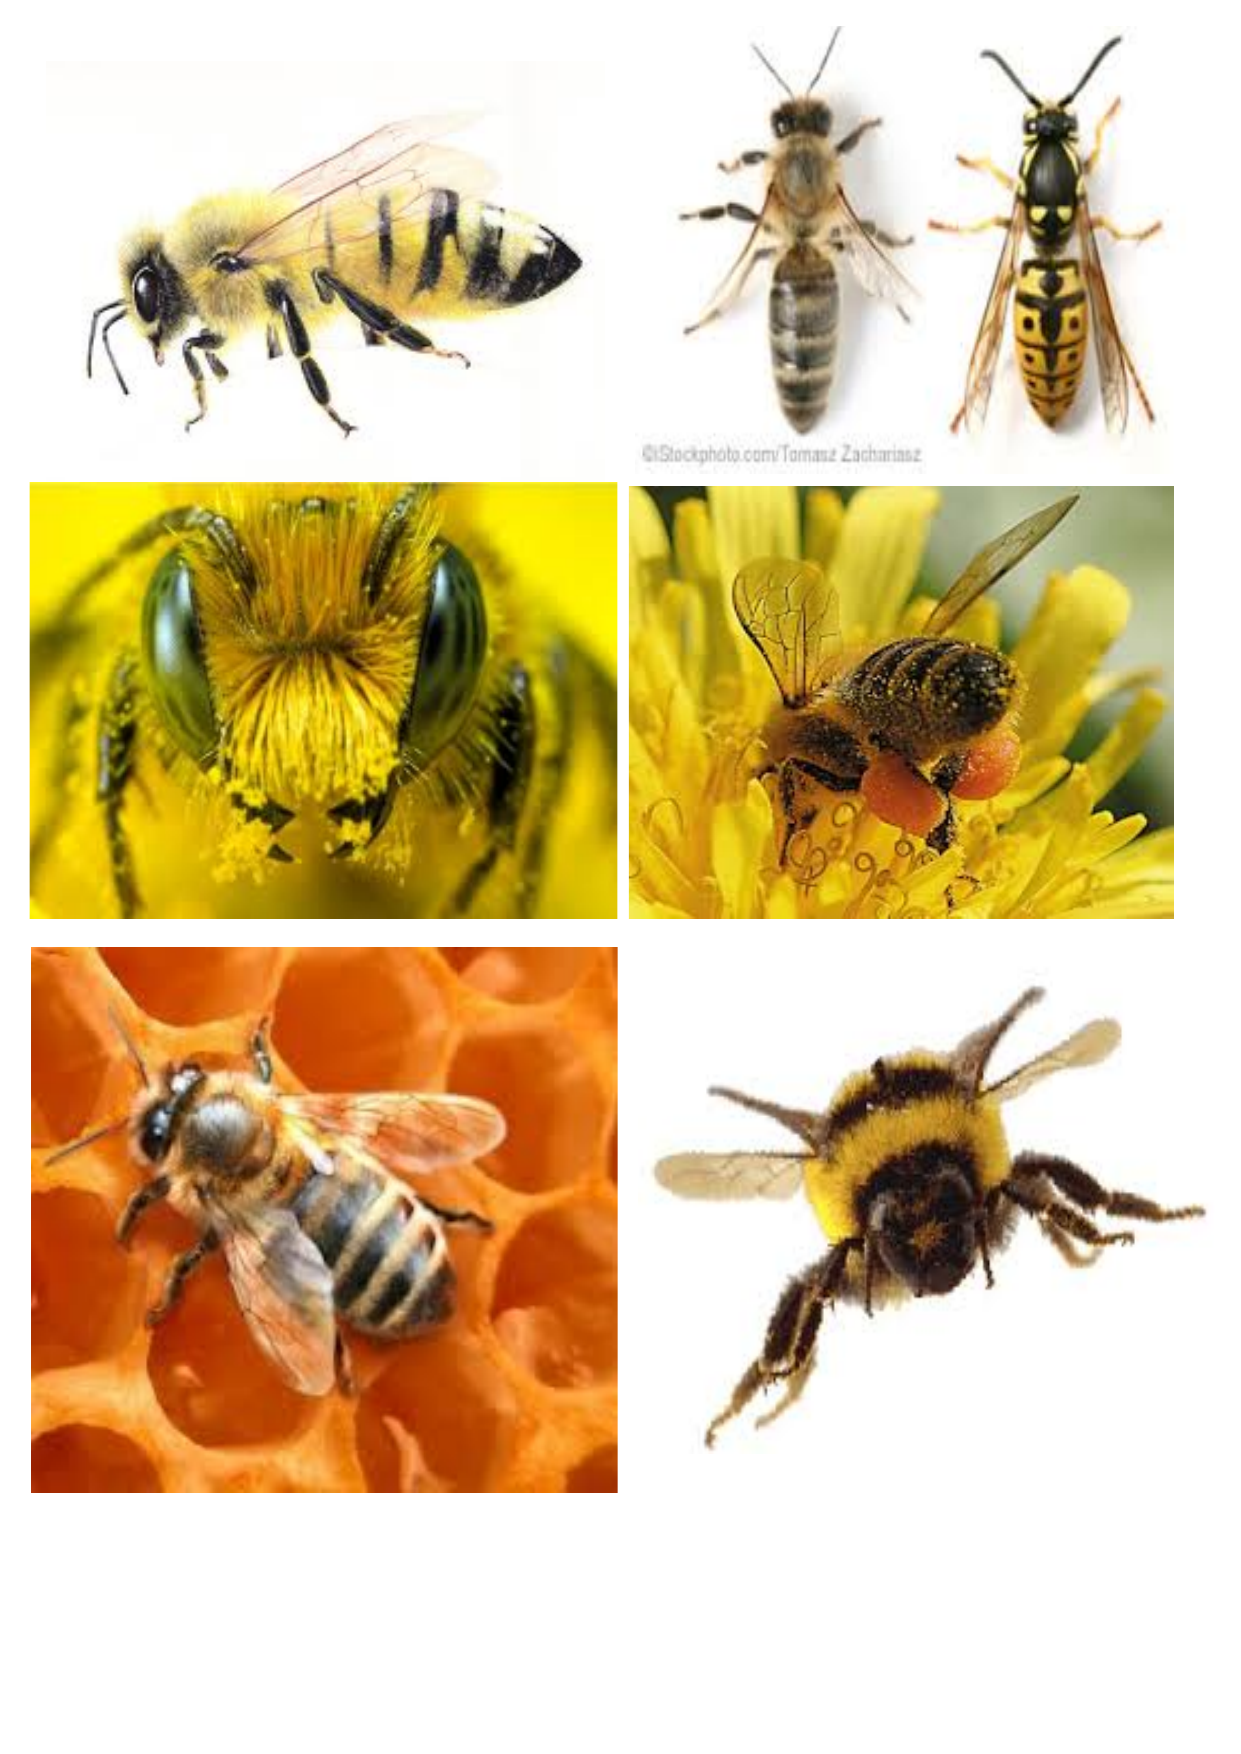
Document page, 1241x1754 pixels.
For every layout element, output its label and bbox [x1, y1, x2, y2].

picture [29, 61, 618, 919]
picture [638, 947, 1215, 1454]
picture [628, 486, 1174, 919]
picture [635, 26, 1204, 474]
picture [31, 947, 618, 1493]
